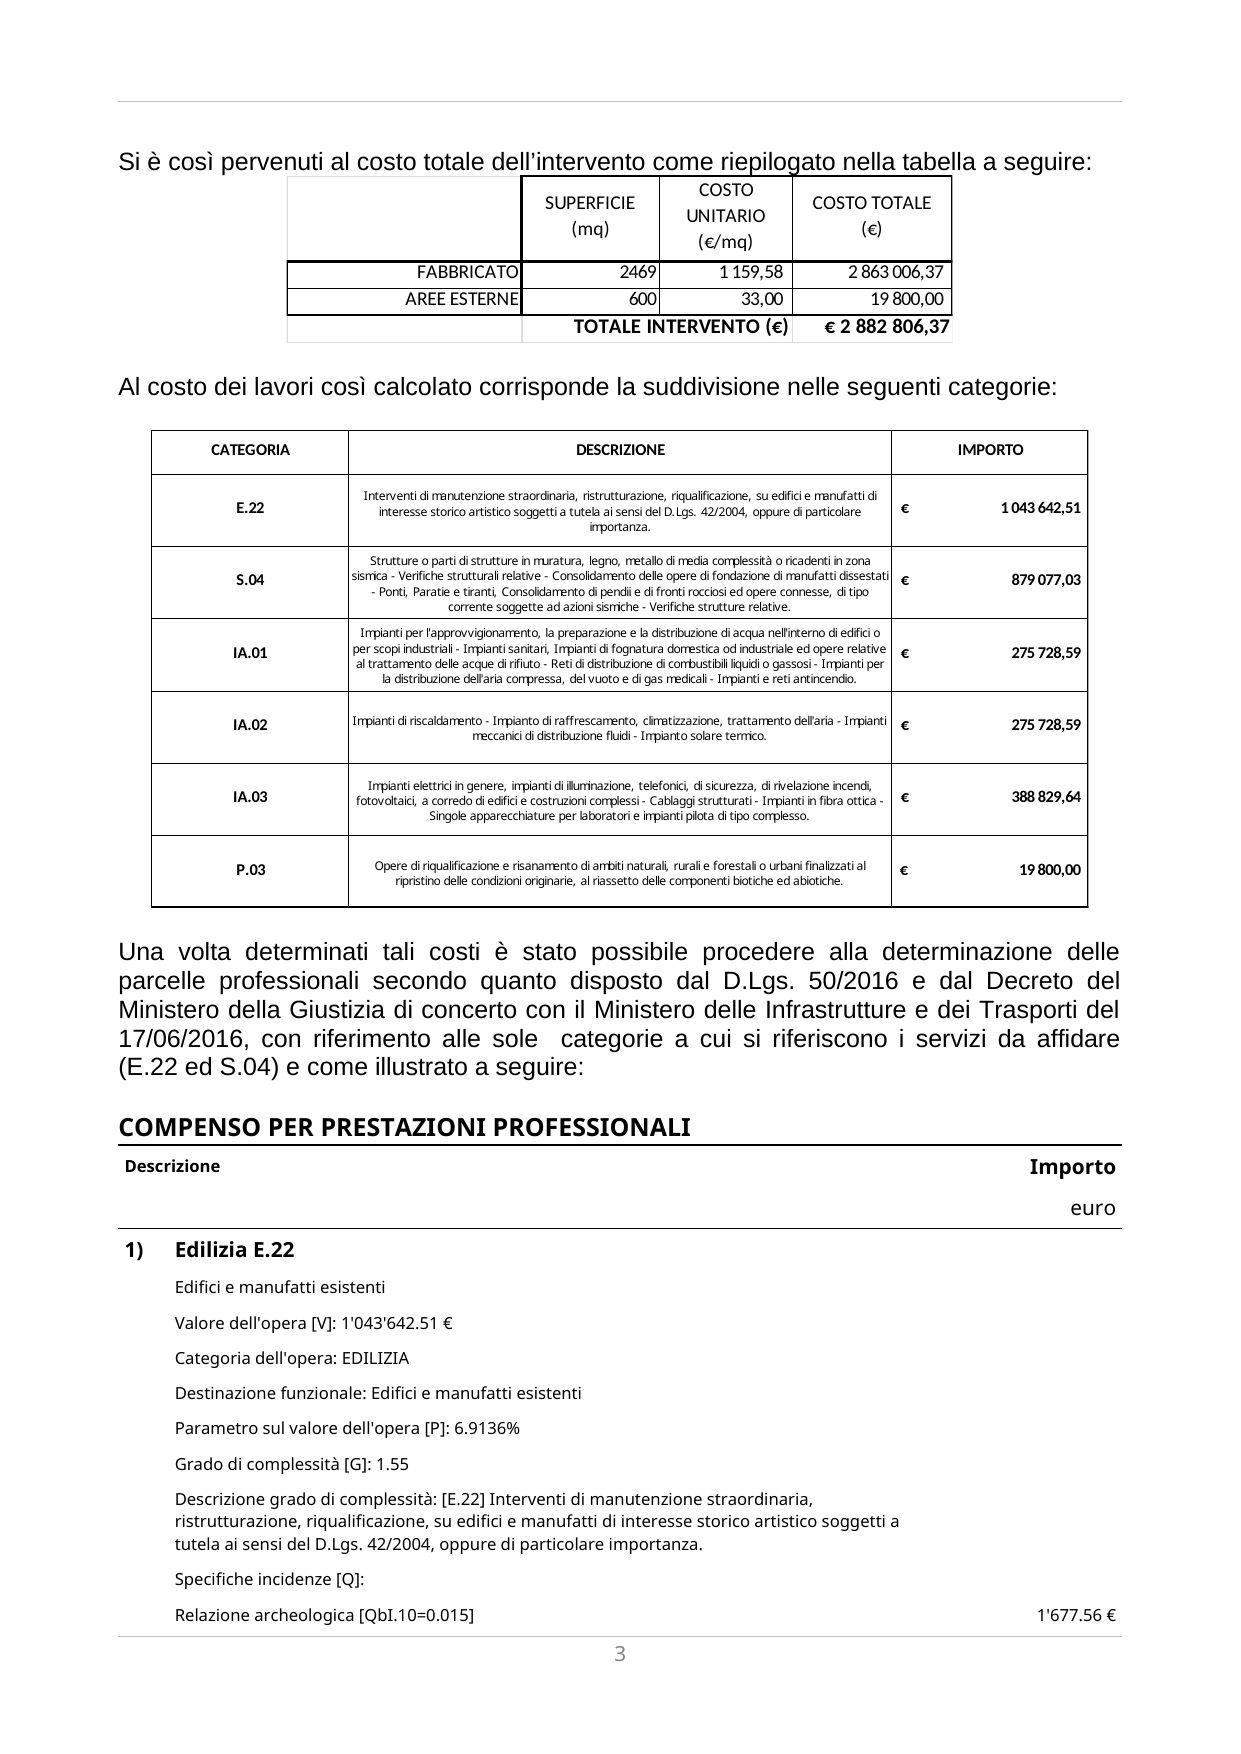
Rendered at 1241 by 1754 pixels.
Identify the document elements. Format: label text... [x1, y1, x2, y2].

text COMPENSO PER PRESTAZIONI PROFESSIONALI [118, 1110, 1122, 1144]
table_header Importo [921, 1146, 1122, 1186]
table_cell [921, 1270, 1122, 1305]
table_cell [118, 1186, 168, 1227]
text Una volta determinati tali costi è stato possibile procedere alla determinazione delle parcelle professionali secondo quanto disposto dal D.Lgs. 50/2016 e dal Decreto del Ministero della Giustizia di concerto con il Ministero delle Infrastrutture e dei Trasporti del 17/06/2016, con riferimento alle sole categorie a cui si riferiscono i servizi da affidare (E.22 ed S.04) e come illustrato a seguire: [118, 937, 1122, 1081]
text Si è così pervenuti al costo totale dell’intervento come riepilogato nella tabella a seguire: [118, 147, 1122, 176]
table_cell [118, 1270, 168, 1305]
table_cell [921, 1229, 1122, 1270]
table_cell 1) [118, 1229, 168, 1270]
table_cell [168, 1186, 921, 1227]
table_cell [118, 1305, 168, 1597]
table_cell euro [921, 1186, 1122, 1227]
table_cell Relazione archeologica [QbI.10=0.015] [168, 1597, 921, 1632]
table_cell [921, 1305, 1122, 1597]
table_cell Edilizia E.22 [168, 1229, 921, 1270]
table_cell 1'677.56 € [921, 1597, 1122, 1632]
table_cell Valore dell'opera [V]: 1'043'642.51 € Categoria dell'opera: EDILIZIA Destinazione funzionale: Edifici e manufatti esistenti Parametro sul valore dell'opera [P]: 6.9136% Grado di complessità [G]: 1.55 Descrizione grado di complessità: [E.22] Interventi di manutenzione straordinaria, ristrutturazione, riqualificazione, su edifici e manufatti di interesse storico artistico soggetti a tutela ai sensi del D.Lgs. 42/2004, oppure di particolare importanza. Specifiche incidenze [Q]: [168, 1305, 921, 1597]
table_header Descrizione [118, 1146, 921, 1186]
table_cell Edifici e manufatti esistenti [168, 1270, 921, 1305]
text Al costo dei lavori così calcolato corrisponde la suddivisione nelle seguenti categorie: [118, 372, 1122, 401]
table_cell [118, 1597, 168, 1632]
